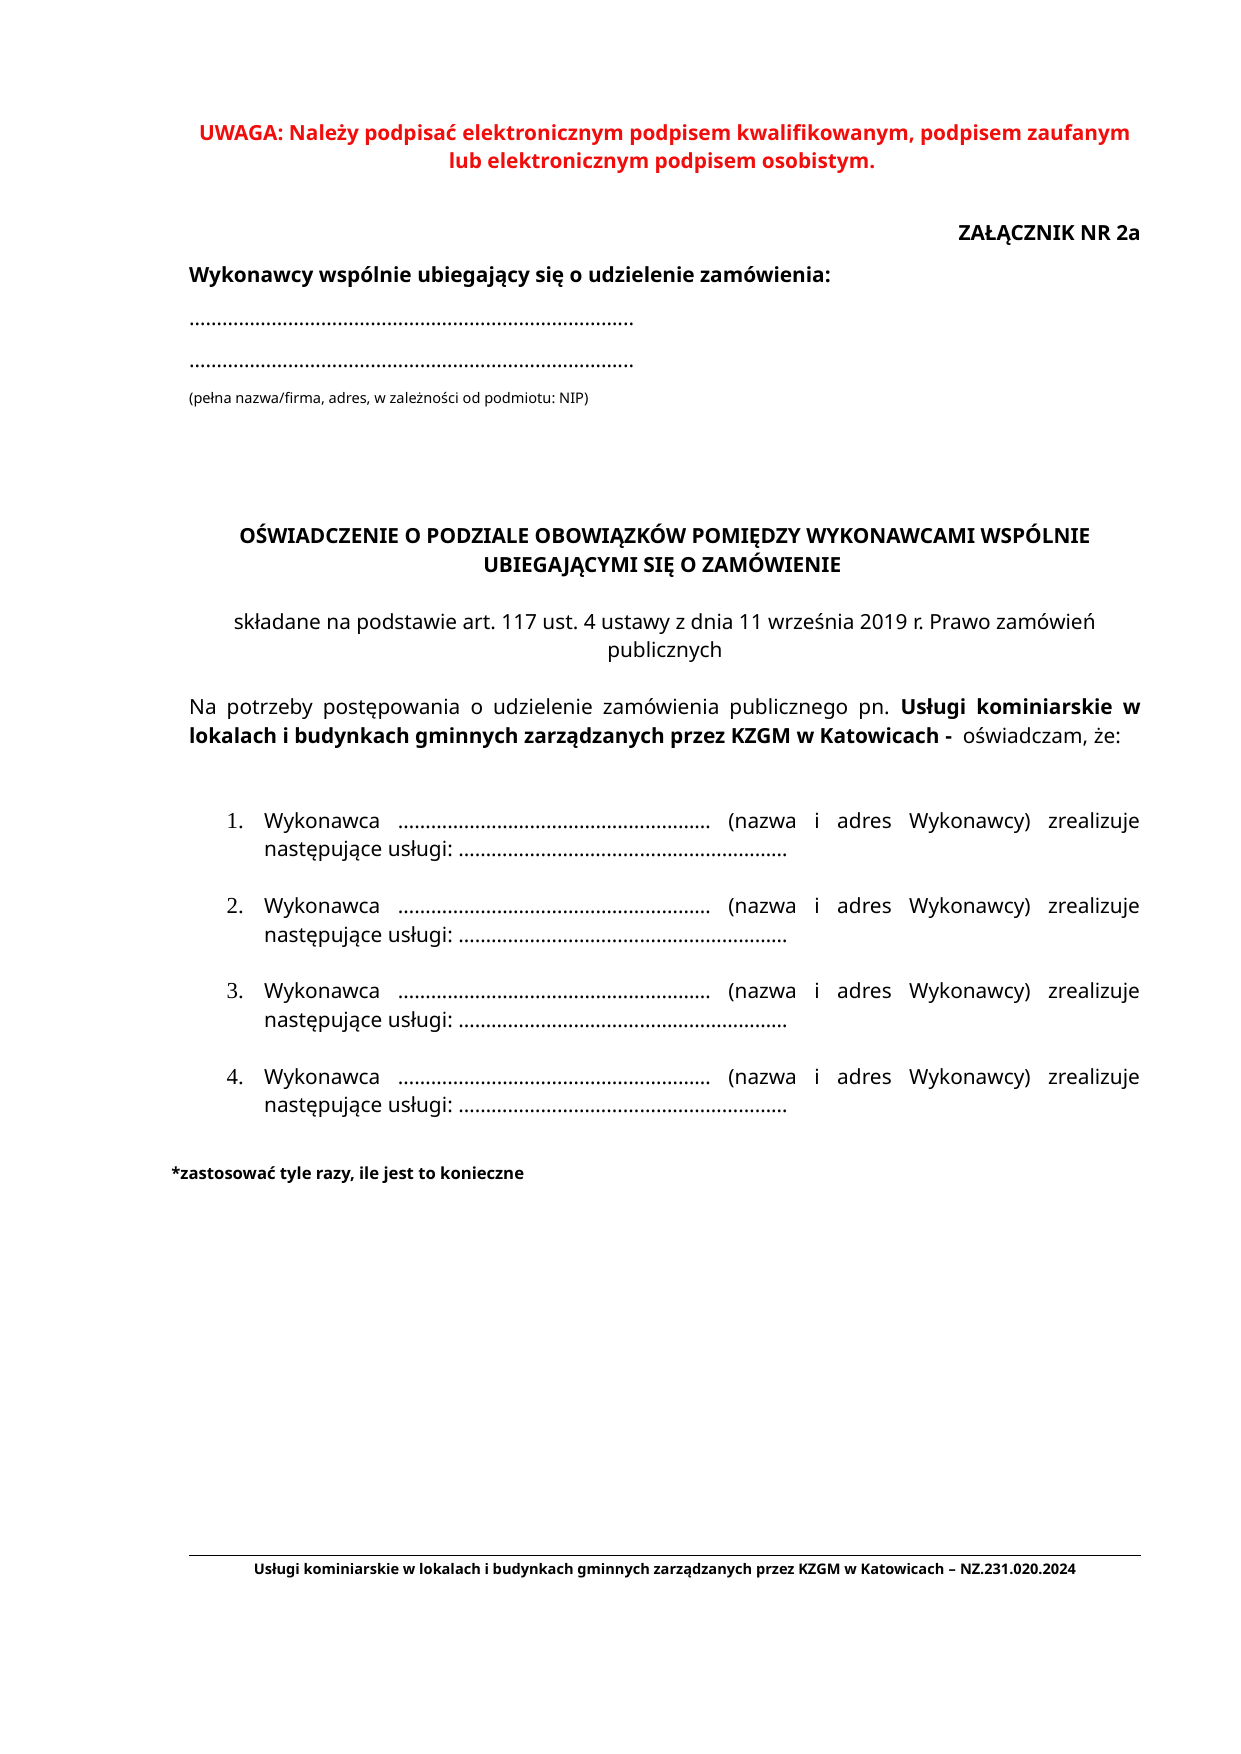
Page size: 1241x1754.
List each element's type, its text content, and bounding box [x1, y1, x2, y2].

list Wykonawca ………………………………………………… (nazwa i adres Wykonawcy) zrealizuje następujące usługi: …………………………………………………… [226, 1062, 1141, 1119]
text ……………………………………………………………………... [189, 303, 1141, 331]
text Na potrzeby postępowania o udzielenie zamówienia publicznego pn. Usługi kominiarskie w lokalach i budynkach gminnych zarządzanych przez KZGM w Katowicach - oświadczam, że: [189, 692, 1141, 749]
text Wykonawcy wspólnie ubiegający się o udzielenie zamówienia: [189, 260, 1141, 289]
text UWAGA: Należy podpisać elektronicznym podpisem kwalifikowanym, podpisem zaufanym lub elektronicznym podpisem osobistym. [189, 118, 1141, 175]
list Wykonawca ………………………………………………… (nazwa i adres Wykonawcy) zrealizuje następujące usługi: …………………………………………………… [226, 891, 1141, 948]
text *zastosować tyle razy, ile jest to konieczne [171, 1161, 1141, 1184]
text ZAŁĄCZNIK NR 2a [189, 218, 1141, 246]
text ……………………………………………………………………... [189, 345, 1141, 374]
text OŚWIADCZENIE O PODZIALE OBOWIĄZKÓW POMIĘDZY WYKONAWCAMI WSPÓLNIE UBIEGAJĄCYMI SIĘ O ZAMÓWIENIE [189, 522, 1141, 578]
text (pełna nazwa/firma, adres, w zależności od podmiotu: NIP) [189, 388, 1141, 408]
list Wykonawca ………………………………………………… (nazwa i adres Wykonawcy) zrealizuje następujące usługi: …………………………………………………… [226, 977, 1141, 1033]
list Wykonawca ………………………………………………… (nazwa i adres Wykonawcy) zrealizuje następujące usługi: …………………………………………………… [226, 806, 1141, 863]
text składane na podstawie art. 117 ust. 4 ustawy z dnia 11 września 2019 r. Prawo zamówień publicznych [189, 607, 1141, 664]
